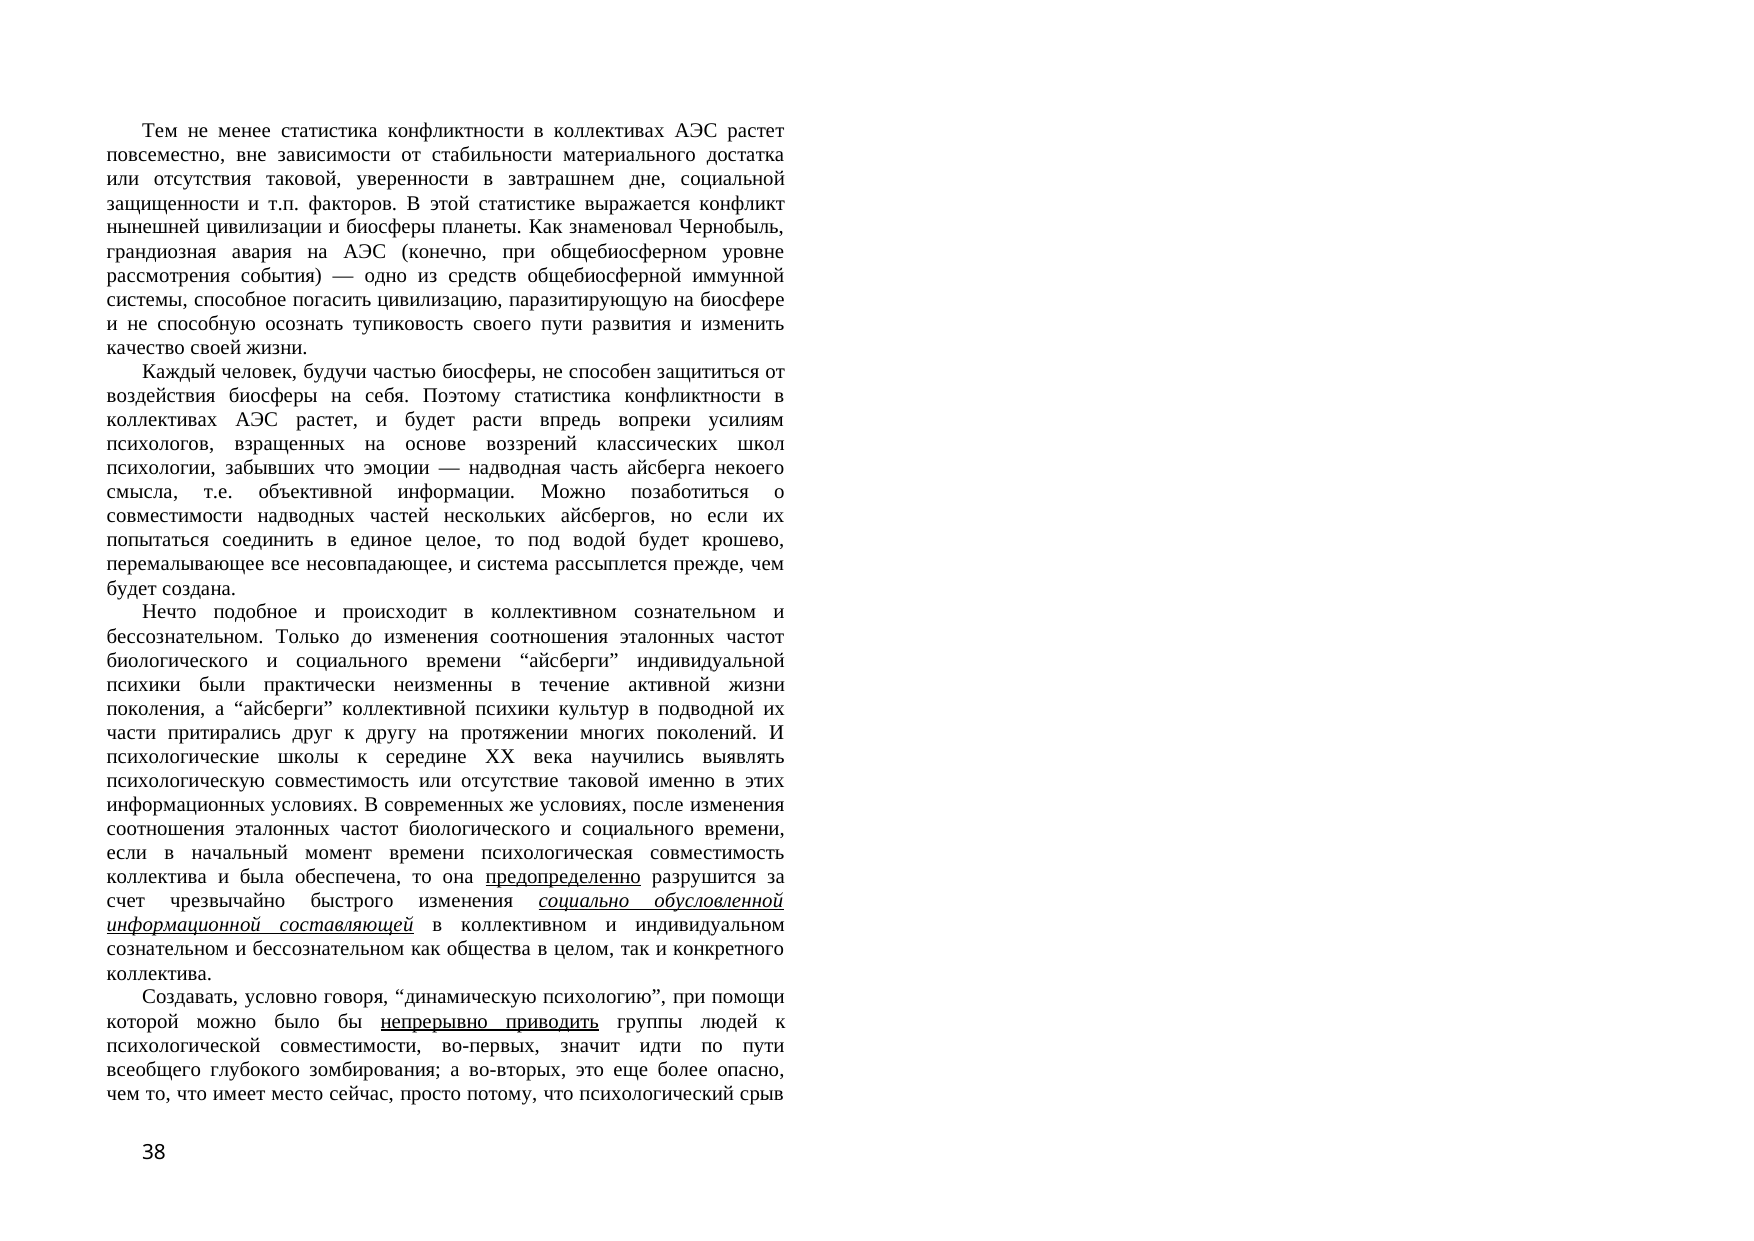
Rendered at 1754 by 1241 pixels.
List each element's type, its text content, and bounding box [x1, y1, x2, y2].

text Нечто подобное и происходит в коллективном сознательном и бессознательном. Только до изменения соотношения эталонных частот биологического и социального времени “айсберги” индивидуальной психики были практически неизменны в течение активной жизни поколения, а “айсберги” коллективной психики культур в подводной их части притирались друг к другу на протяжении многих поколений. И психологические школы к середине ХХ века научились выявлять психологическую совместимость или отсутствие таковой именно в этих информационных условиях. В современных же условиях, после изменения соотношения эталонных частот биологического и социального времени, если в начальный момент времени психологическая совместимость коллектива и была обеспечена, то она предопределенно разрушится за счет чрезвычайно быстрого изменения социально обусловленной информационной составляющей в коллективном и индивидуальном сознательном и бессознательном как общества в целом, так и конкретного коллектива. [106, 599, 785, 984]
text Каждый человек, будучи частью биосферы, не способен защититься от воздействия биосферы на себя. Поэтому статистика конфликтности в коллективах АЭС растет, и будет расти впредь вопреки усилиям психологов, взращенных на основе воззрений классических школ психологии, забывших что эмоции — надводная часть айсберга некоего смысла, т.е. объективной информации. Можно позаботиться о совместимости надводных частей нескольких айсбергов, но если их попытаться соединить в единое целое, то под водой будет крошево, перемалывающее все несовпадающее, и система рассыплется прежде, чем будет создана. [106, 359, 785, 599]
text Создавать, условно говоря, “динамическую психологию”, при помощи которой можно было бы непрерывно приводить группы людей к психологической совместимости, во-первых, значит идти по пути всеобщего глубокого зомбирования; а во-вторых, это еще более опасно, чем то, что имеет место сейчас, просто потому, что психологический срыв [106, 984, 785, 1105]
text Тем не менее статистика конфликтности в коллективах АЭС растет повсеместно, вне зависимости от стабильности материального достатка или отсутствия таковой, уверенности в завтрашнем дне, социальной защищенности и т.п. факторов. В этой статистике выражается конфликт нынешней цивилизации и биосферы планеты. Как знаменовал Чернобыль, грандиозная авария на АЭС (конечно, при общебиосферном уровне рассмотрения события) — одно из средств общебиосферной иммунной системы, способное погасить цивилизацию, паразитирующую на биосфере и не способную осознать тупиковость своего пути развития и изменить качество своей жизни. [106, 118, 785, 359]
